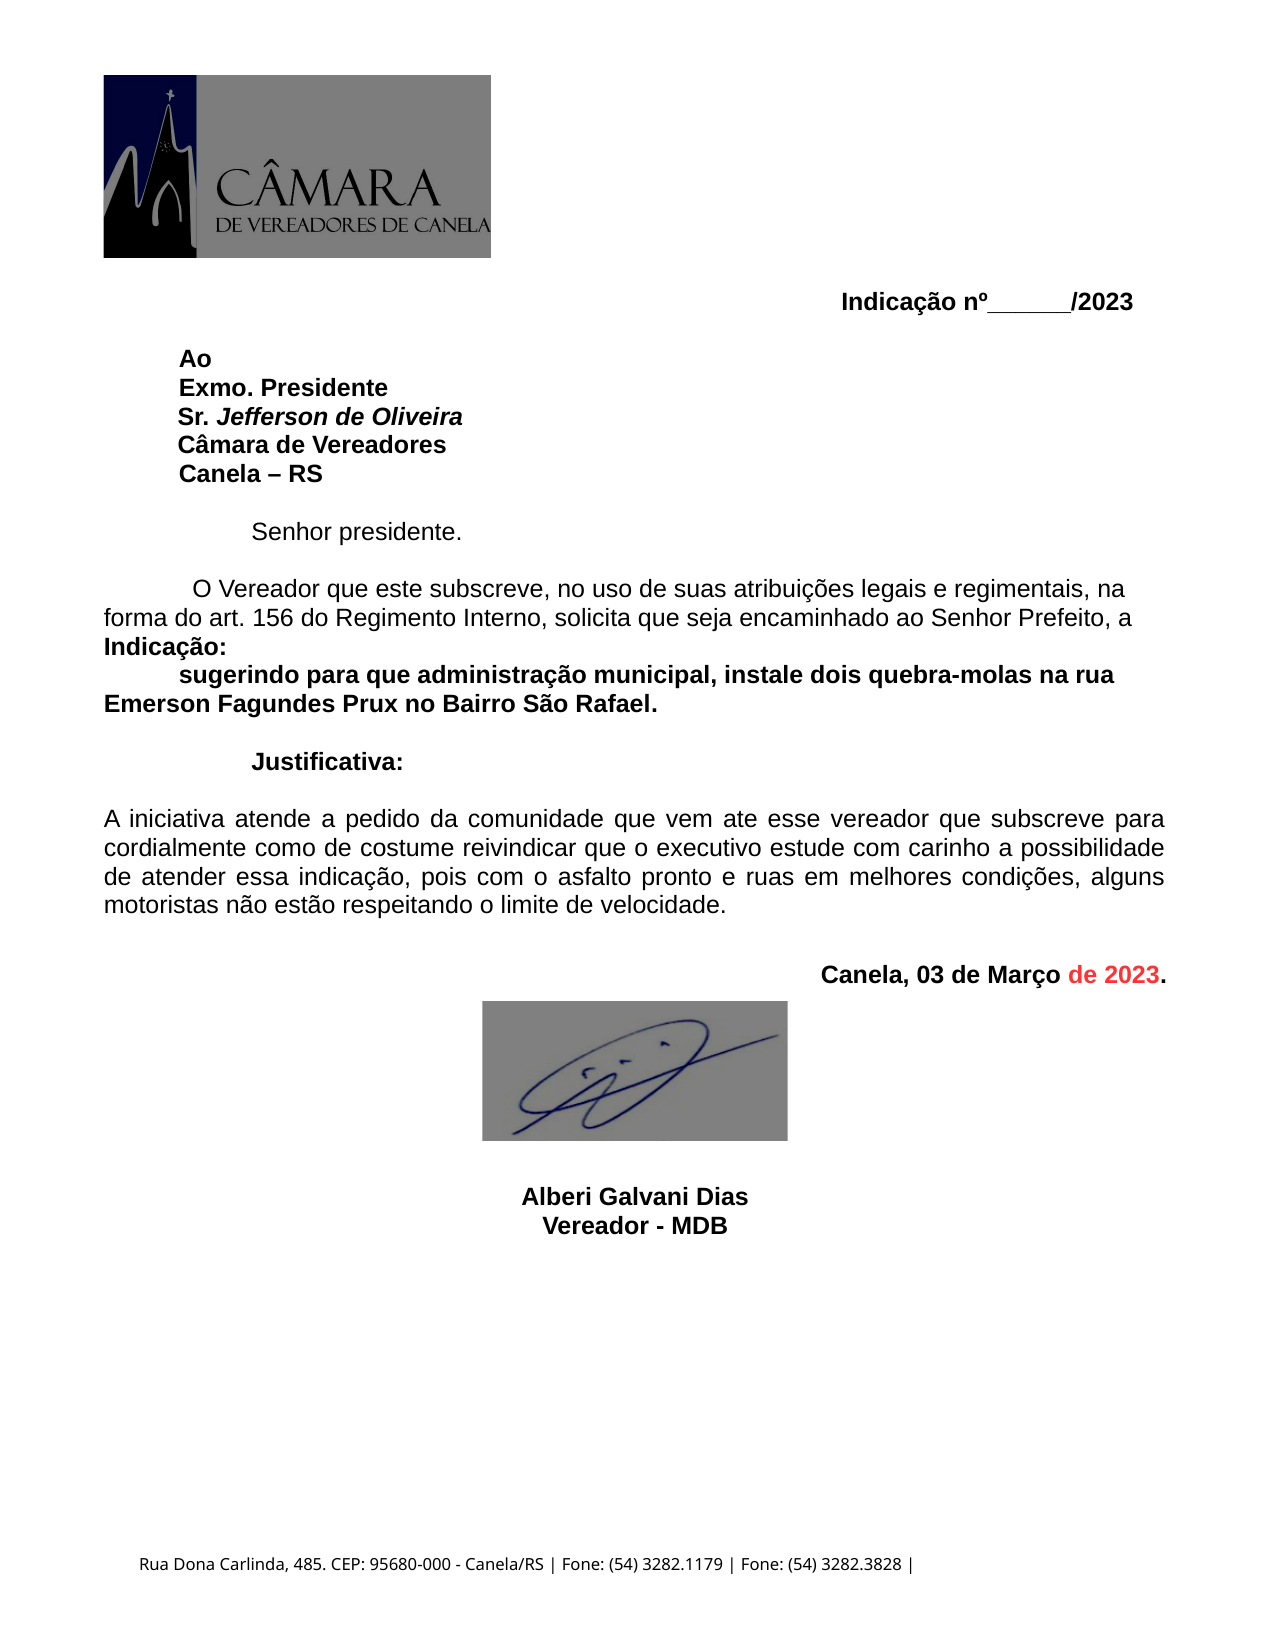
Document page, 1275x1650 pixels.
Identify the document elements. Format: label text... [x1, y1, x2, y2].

text Canela, 03 de Março de 2023. [103, 960, 1167, 989]
text O Vereador que este subscreve, no uso de suas atribuições legais e regimentais, na forma do art. 156 do Regimento Interno, solicita que seja encaminhado ao Senhor Prefeito, a Indicação: [103, 574, 1165, 660]
text Vereador - MDB [103, 1211, 1167, 1239]
text sugerindo para que administração municipal, instale dois quebra-molas na rua Emerson Fagundes Prux no Bairro São Rafael. [103, 660, 1165, 718]
text Canela – RS [103, 459, 1167, 488]
text Ao [103, 344, 1167, 373]
text Senhor presidente. [103, 517, 1167, 545]
text Sr. Jefferson de Oliveira [103, 402, 1167, 430]
text Câmara de Vereadores [103, 430, 1167, 459]
text Alberi Galvani Dias [103, 1182, 1167, 1211]
text Justificativa: [103, 747, 1167, 775]
text A iniciativa atende a pedido da comunidade que vem ate esse vereador que subscreve para cordialmente como de costume reivindicar que o executivo estude com carinho a possibilidade de atender essa indicação, pois com o asfalto pronto e ruas em melhores condições, alguns motoristas não estão respeitando o limite de velocidade. [103, 804, 1167, 919]
text Exmo. Presidente [103, 373, 1167, 402]
text Indicação nº______/2023 [103, 287, 1167, 315]
